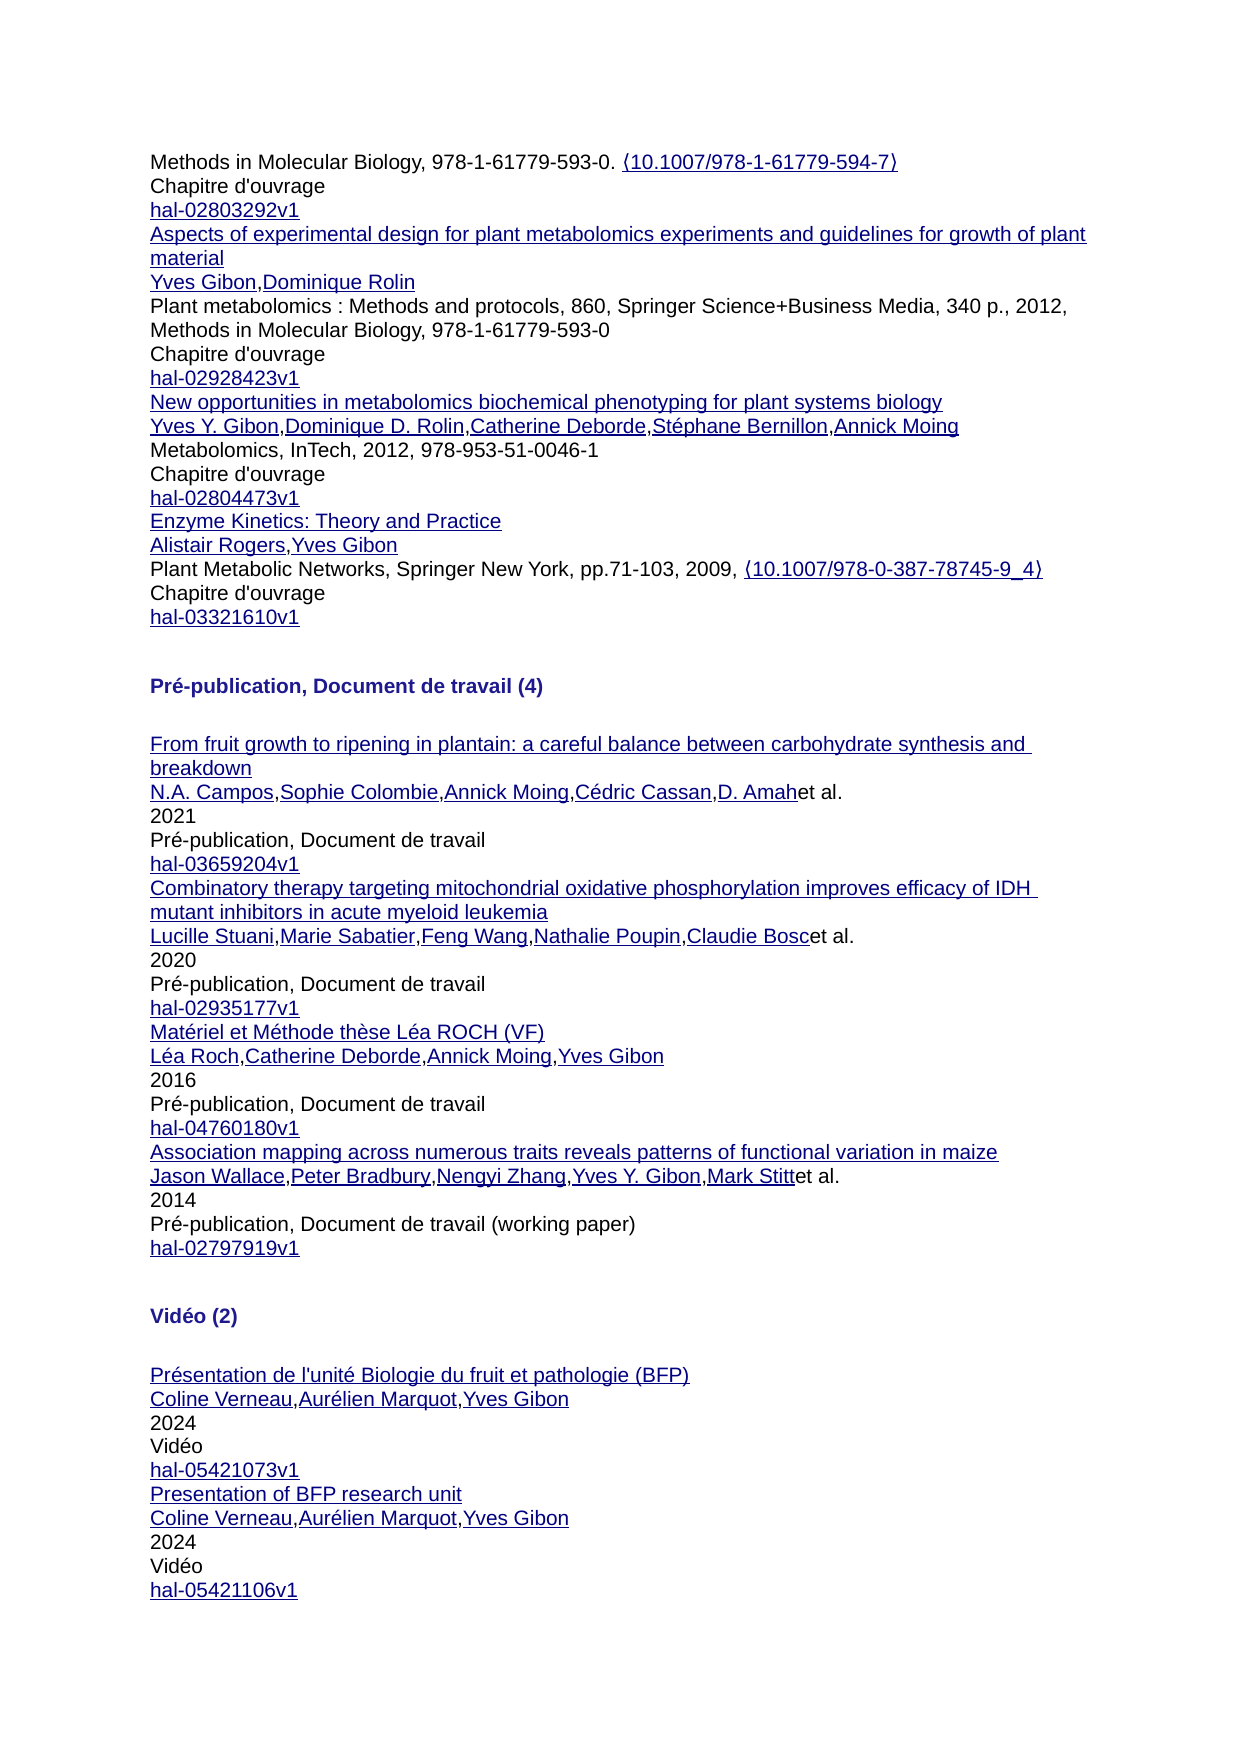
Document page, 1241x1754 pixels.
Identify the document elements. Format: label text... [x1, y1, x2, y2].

table_cell Enzyme Kinetics: Theory and Practice Alistair Rogers,Yves Gibon Plant Metabolic Networks, Springer New York, pp.71-103, 2009, ⟨10.1007/978-0-387-78745-9_4⟩ Chapitre d'ouvrage hal-03321610v1 [150, 509, 1090, 629]
table_header From fruit growth to ripening in plantain: a careful balance between carbohydrate synthesis and breakdown N.A. Campos,Sophie Colombie,Annick Moing,Cédric Cassan,D. Amahet al. 2021 Pré-publication, Document de travail hal-03659204v1 [150, 732, 1090, 876]
subtitle Pré-publication, Document de travail (4) [150, 674, 1090, 698]
subtitle Vidéo (2) [150, 1304, 1090, 1328]
table_header Présentation de l'unité Biologie du fruit et pathologie (BFP) Coline Verneau,Aurélien Marquot,Yves Gibon 2024 Vidéo hal-05421073v1 [150, 1363, 1090, 1482]
table_cell Aspects of experimental design for plant metabolomics experiments and guidelines for growth of plant material Yves Gibon,Dominique Rolin Plant metabolomics : Methods and protocols, 860, Springer Science+Business Media, 340 p., 2012, Methods in Molecular Biology, 978-1-61779-593-0 Chapitre d'ouvrage hal-02928423v1 [150, 222, 1090, 389]
table_cell Matériel et Méthode thèse Léa ROCH (VF) Léa Roch,Catherine Deborde,Annick Moing,Yves Gibon 2016 Pré-publication, Document de travail hal-04760180v1 [150, 1020, 1090, 1139]
table_cell Presentation of BFP research unit Coline Verneau,Aurélien Marquot,Yves Gibon 2024 Vidéo hal-05421106v1 [150, 1482, 1090, 1602]
table_cell Combinatory therapy targeting mitochondrial oxidative phosphorylation improves efficacy of IDH mutant inhibitors in acute myeloid leukemia Lucille Stuani,Marie Sabatier,Feng Wang,Nathalie Poupin,Claudie Boscet al. 2020 Pré-publication, Document de travail hal-02935177v1 [150, 876, 1090, 1020]
table_cell New opportunities in metabolomics biochemical phenotyping for plant systems biology Yves Y. Gibon,Dominique D. Rolin,Catherine Deborde,Stéphane Bernillon,Annick Moing Metabolomics, InTech, 2012, 978-953-51-0046-1 Chapitre d'ouvrage hal-02804473v1 [150, 390, 1090, 509]
table_cell Methods in Molecular Biology, 978-1-61779-593-0. ⟨10.1007/978-1-61779-594-7⟩ Chapitre d'ouvrage hal-02803292v1 [150, 150, 1090, 222]
table_cell Association mapping across numerous traits reveals patterns of functional variation in maize Jason Wallace,Peter Bradbury,Nengyi Zhang,Yves Y. Gibon,Mark Stittet al. 2014 Pré-publication, Document de travail (working paper) hal-02797919v1 [150, 1140, 1090, 1259]
